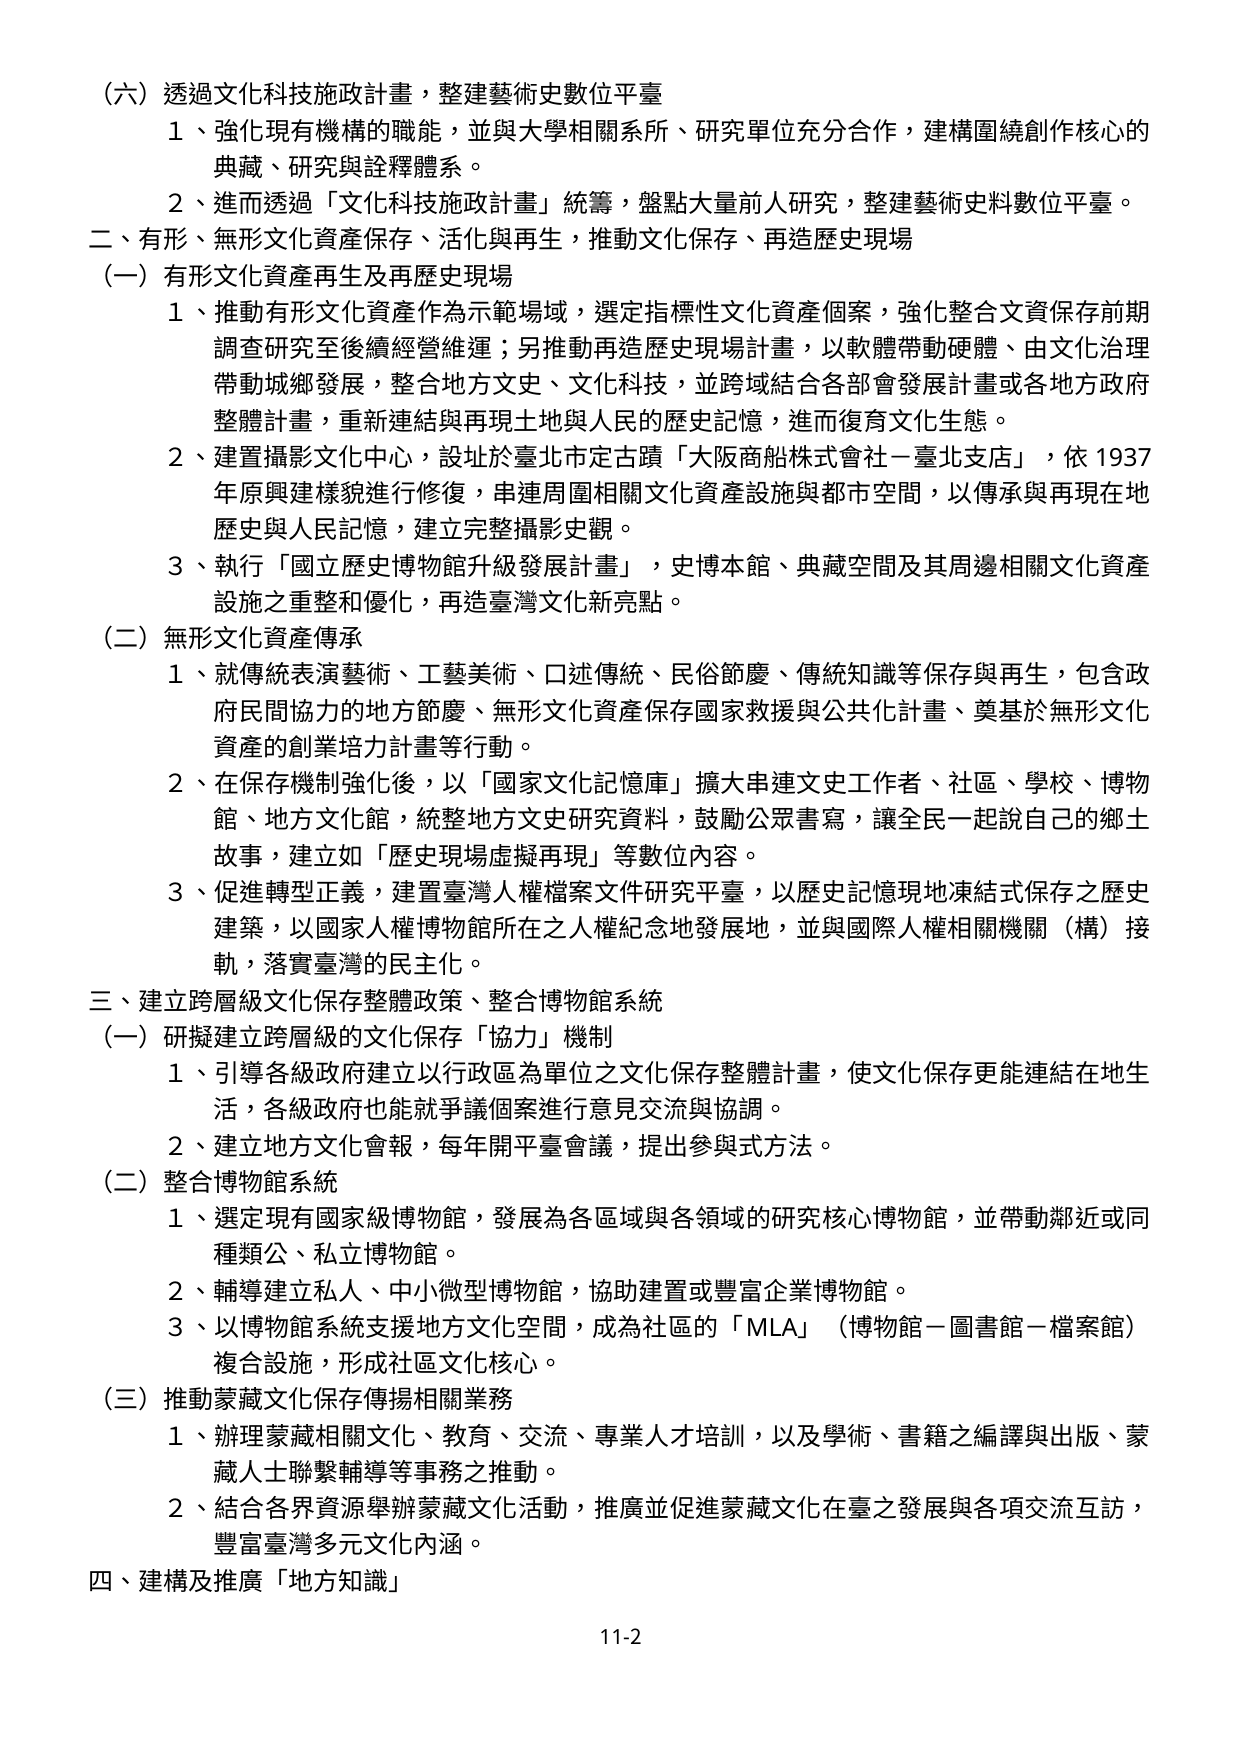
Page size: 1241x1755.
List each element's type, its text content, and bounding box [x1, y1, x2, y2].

text （一）研擬建立跨層級的文化保存「協力」機制 [89, 1017, 1152, 1054]
text １、辦理蒙藏相關文化、教育、交流、專業人才培訓，以及學術、書籍之編譯與出版、蒙藏人士聯繫輔導等事務之推動。 [164, 1416, 1152, 1489]
text ３、促進轉型正義，建置臺灣人權檔案文件研究平臺，以歷史記憶現地凍結式保存之歷史建築，以國家人權博物館所在之人權紀念地發展地，並與國際人權相關機關（構）接軌，落實臺灣的民主化。 [164, 872, 1152, 981]
text １、就傳統表演藝術、工藝美術、口述傳統、民俗節慶、傳統知識等保存與再生，包含政府民間協力的地方節慶、無形文化資產保存國家救援與公共化計畫、奠基於無形文化資產的創業培力計畫等行動。 [164, 655, 1152, 764]
text ２、在保存機制強化後，以「國家文化記憶庫」擴大串連文史工作者、社區、學校、博物館、地方文化館，統整地方文史研究資料，鼓勵公眾書寫，讓全民一起說自己的鄉土故事，建立如「歷史現場虛擬再現」等數位內容。 [164, 764, 1152, 872]
text （二）無形文化資產傳承 [89, 619, 1152, 655]
text １、強化現有機構的職能，並與大學相關系所、研究單位充分合作，建構圍繞創作核心的典藏、研究與詮釋體系。 [164, 111, 1152, 184]
text 三、建立跨層級文化保存整體政策、整合博物館系統 [89, 981, 1152, 1017]
text ２、建置攝影文化中心，設址於臺北市定古蹟「大阪商船株式會社－臺北支店」，依1937年原興建樣貌進行修復，串連周圍相關文化資產設施與都市空間，以傳承與再現在地歷史與人民記憶，建立完整攝影史觀。 [164, 437, 1152, 546]
text ２、進而透過「文化科技施政計畫」統籌，盤點大量前人研究，整建藝術史料數位平臺。 [164, 184, 1152, 220]
text 二、有形、無形文化資產保存、活化與再生，推動文化保存、再造歷史現場 [89, 220, 1152, 256]
text １、選定現有國家級博物館，發展為各區域與各領域的研究核心博物館，並帶動鄰近或同種類公、私立博物館。 [164, 1199, 1152, 1271]
text １、推動有形文化資產作為示範場域，選定指標性文化資產個案，強化整合文資保存前期調查研究至後續經營維運；另推動再造歷史現場計畫，以軟體帶動硬體、由文化治理帶動城鄉發展，整合地方文史、文化科技，並跨域結合各部會發展計畫或各地方政府整體計畫，重新連結與再現土地與人民的歷史記憶，進而復育文化生態。 [164, 292, 1152, 437]
text ２、輔導建立私人、中小微型博物館，協助建置或豐富企業博物館。 [164, 1271, 1152, 1307]
text （一）有形文化資產再生及再歷史現場 [89, 256, 1152, 292]
text ２、建立地方文化會報，每年開平臺會議，提出參與式方法。 [164, 1126, 1152, 1162]
text ３、執行「國立歷史博物館升級發展計畫」，史博本館、典藏空間及其周邊相關文化資產設施之重整和優化，再造臺灣文化新亮點。 [164, 546, 1152, 619]
text １、引導各級政府建立以行政區為單位之文化保存整體計畫，使文化保存更能連結在地生活，各級政府也能就爭議個案進行意見交流與協調。 [164, 1054, 1152, 1126]
text （六）透過文化科技施政計畫，整建藝術史數位平臺 [89, 75, 1152, 111]
text （二）整合博物館系統 [89, 1162, 1152, 1199]
text ３、以博物館系統支援地方文化空間，成為社區的「MLA」（博物館－圖書館－檔案館）複合設施，形成社區文化核心。 [164, 1307, 1152, 1380]
text 四、建構及推廣「地方知識」 [89, 1561, 1152, 1597]
text ２、結合各界資源舉辦蒙藏文化活動，推廣並促進蒙藏文化在臺之發展與各項交流互訪，豐富臺灣多元文化內涵。 [164, 1489, 1152, 1561]
text （三）推動蒙藏文化保存傳揚相關業務 [89, 1380, 1152, 1416]
